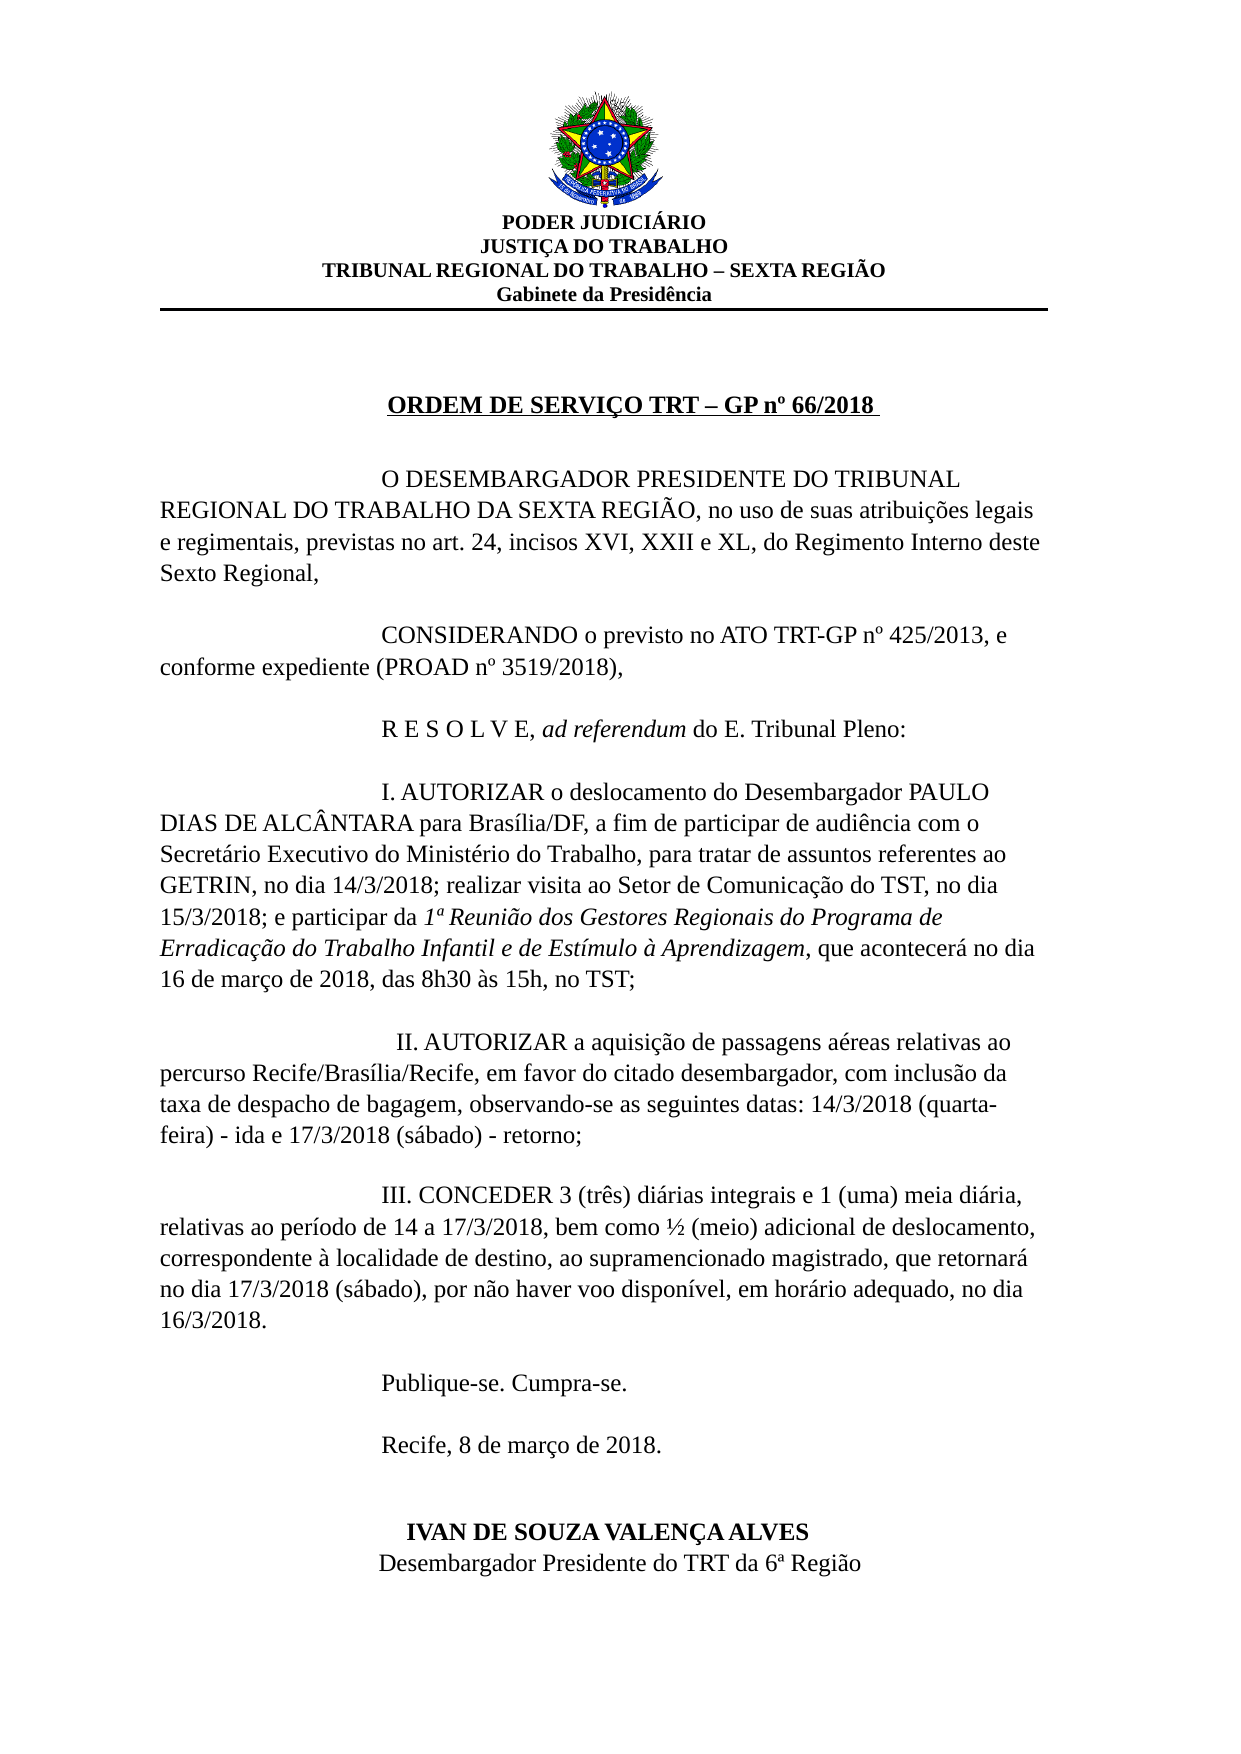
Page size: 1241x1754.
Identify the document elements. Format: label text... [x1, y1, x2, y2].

picture [542, 88, 666, 210]
text CONSIDERANDO o previsto no ATO TRT-GP nº 425/2013, e conforme expediente (PROAD nº 3519/2018), [159, 619, 1048, 681]
text O DESEMBARGADOR PRESIDENTE DO TRIBUNAL REGIONAL DO TRABALHO DA SEXTA REGIÃO, no uso de suas atribuições legais e regimentais, previstas no art. 24, incisos XVI, XXII e XL, do Regimento Interno deste Sexto Regional, [159, 462, 1048, 587]
subtitle ORDEM DE SERVIÇO TRT – GP nº 66/2018 [218, 390, 1048, 419]
text II. AUTORIZAR a aquisição de passagens aéreas relativas ao percurso Recife/Brasília/Recife, em favor do citado desembargador, com inclusão da taxa de despacho de bagagem, observando-se as seguintes datas: 14/3/2018 (quarta-feira) - ida e 17/3/2018 (sábado) - retorno; [159, 1025, 1045, 1150]
text III. CONCEDER 3 (três) diárias integrais e 1 (uma) meia diária, relativas ao período de 14 a 17/3/2018, bem como ½ (meio) adicional de deslocamento, correspondente à localidade de destino, ao supramencionado magistrado, que retornará no dia 17/3/2018 (sábado), por não haver voo disponível, em horário adequado, no dia 16/3/2018. [159, 1179, 1048, 1335]
text Recife, 8 de março de 2018. [159, 1429, 1048, 1460]
text R E S O L V E, ad referendum do E. Tribunal Pleno: [159, 712, 1048, 744]
text Desembargador Presidente do TRT da 6ª Região [159, 1546, 960, 1577]
text I. AUTORIZAR o deslocamento do Desembargador PAULO DIAS DE ALCÂNTARA para Brasília/DF, a fim de participar de audiência com o Secretário Executivo do Ministério do Trabalho, para tratar de assuntos referentes ao GETRIN, no dia 14/3/2018; realizar visita ao Setor de Comunicação do TST, no dia 15/3/2018; e participar da 1ª Reunião dos Gestores Regionais do Programa de Erradicação do Trabalho Infantil e de Estímulo à Aprendizagem, que acontecerá no dia 16 de março de 2018, das 8h30 às 15h, no TST; [159, 775, 1048, 994]
text Publique-se. Cumpra-se. [159, 1366, 1048, 1397]
text IVAN DE SOUZA VALENÇA ALVES [218, 1517, 960, 1546]
